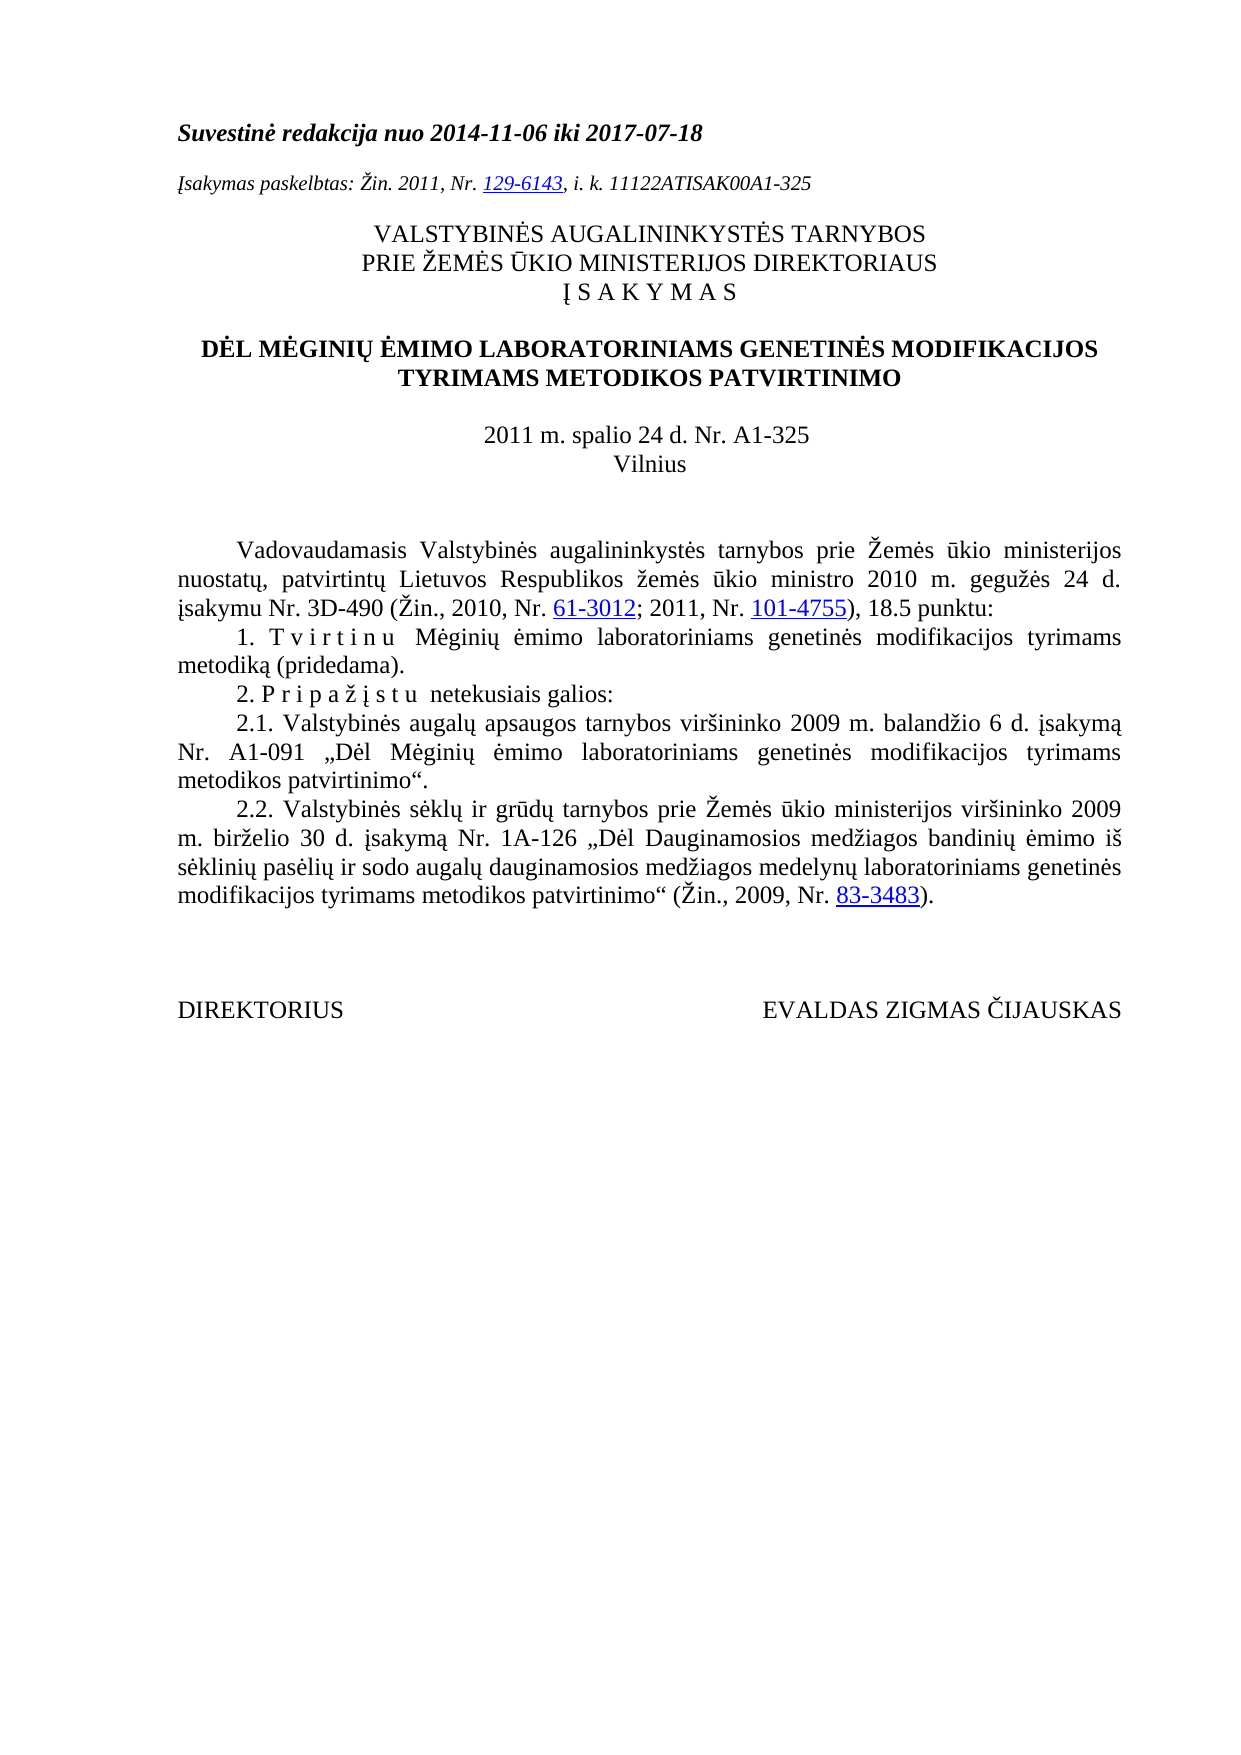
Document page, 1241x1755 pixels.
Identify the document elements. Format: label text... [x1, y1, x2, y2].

text 2.2. Valstybinės sėklų ir grūdų tarnybos prie Žemės ūkio ministerijos viršininko 2009 m. birželio 30 d. įsakymą Nr. 1A-126 „Dėl dauginamosios medžiagos bandinių ėmimo iš sėklinių pasėlių ir sodo augalų dauginamosios medžiagos medelynų laboratoriniams genetinės modifikacijos tyrimams metodikos patvirtinimo“ (Žin., 2009, Nr. 83-3483). [177, 794, 1122, 909]
text Vadovaudamasis Valstybinės augalininkystės tarnybos prie Žemės ūkio ministerijos nuostatų, patvirtintų Lietuvos Respublikos žemės ūkio ministro 2010 m. gegužės 24 d. įsakymu Nr. 3D-490 (Žin., 2010, Nr. 61-3012; 2011, Nr. 101-4755), 18.5 punktu: [177, 535, 1122, 622]
text ĮSAKYMAS [177, 277, 1122, 305]
text PRIE ŽEMĖS ŪKIO MINISTERIJOS DIREKTORIAUS [177, 248, 1122, 277]
text Įsakymas paskelbtas: Žin. 2011, Nr. 129-6143, i. k. 11122ATISAK00A1-325 [177, 171, 1122, 195]
text Vilnius [177, 449, 1122, 478]
text 2. Pripažįstu netekusiais galios: [177, 679, 1122, 708]
text 2.1. Valstybinės augalų apsaugos tarnybos viršininko 2009 m. balandžio 6 d. įsakymą Nr. A1-091 „Dėl Mėginių ėmimo laboratoriniams genetinės modifikacijos tyrimams metodikos patvirtinimo“. [177, 708, 1122, 794]
text DĖL MĖGINIŲ ĖMIMO LABORATORINIAMS GENETINĖS MODIFIKACIJOS TYRIMAMS METODIKOS PATVIRTINIMO [177, 334, 1122, 392]
text Suvestinė redakcija nuo 2014-11-06 iki 2017-07-18 [177, 118, 1122, 147]
text 1. Tvirtinu Mėginių ėmimo laboratoriniams genetinės modifikacijos tyrimams metodiką (pridedama). [177, 622, 1122, 679]
text 2011 m. spalio 24 d. Nr. A1-325 [177, 420, 1122, 449]
text VALSTYBINĖS AUGALININKYSTĖS TARNYBOS [177, 219, 1122, 248]
text Direktorius Evaldas Zigmas Čijauskas [177, 995, 1122, 1024]
